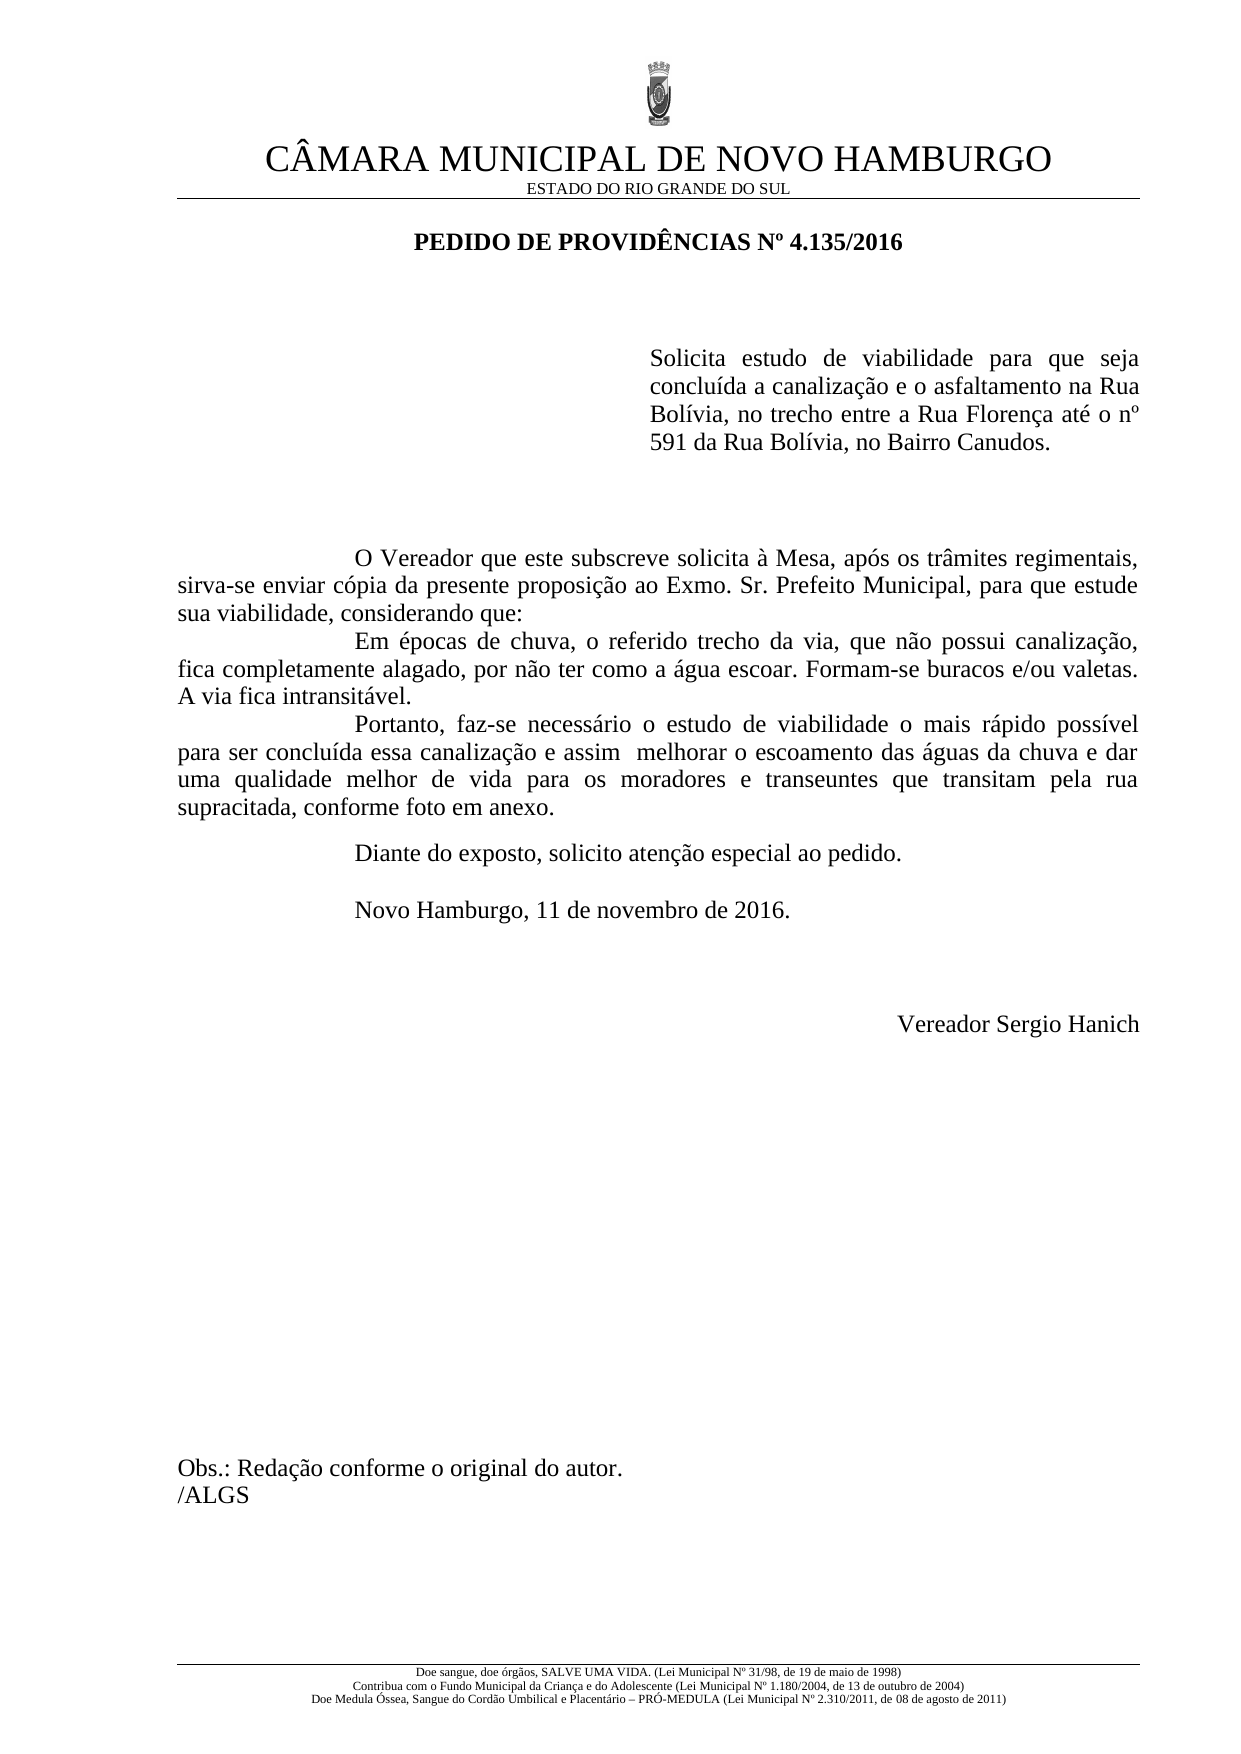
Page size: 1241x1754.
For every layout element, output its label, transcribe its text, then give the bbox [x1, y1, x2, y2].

text Em épocas de chuva, o referido trecho da via, que não possui canalização, fica completamente alagado, por não ter como a água escoar. Formam-se buracos e/ou valetas. A via fica intransitável. [177, 627, 1140, 710]
text Portanto, faz-se necessário o estudo de viabilidade o mais rápido possível para ser concluída essa canalização e assim melhorar o escoamento das águas da chuva e dar uma qualidade melhor de vida para os moradores e transeuntes que transitam pela rua supracitada, conforme foto em anexo. [177, 710, 1140, 821]
text PEDIDO DE PROVIDÊNCIAS Nº 4.135/2016 [177, 228, 1140, 256]
text Obs.: Redação conforme o original do autor. [177, 1454, 1140, 1481]
text O Vereador que este subscreve solicita à Mesa, após os trâmites regimentais, sirva-se enviar cópia da presente proposição ao Exmo. Sr. Prefeito Municipal, para que estude sua viabilidade, considerando que: [177, 544, 1140, 627]
text Novo Hamburgo, 11 de novembro de 2016. [177, 896, 1140, 924]
text Diante do exposto, solicito atenção especial ao pedido. [177, 839, 1140, 866]
text Solicita estudo de viabilidade para que seja concluída a canalização e o asfaltamento na Rua Bolívia, no trecho entre a Rua Florença até o nº 591 da Rua Bolívia, no Bairro Canudos. [649, 344, 1140, 455]
text /ALGS [177, 1481, 1140, 1509]
text Vereador Sergio Hanich [177, 1010, 1140, 1038]
